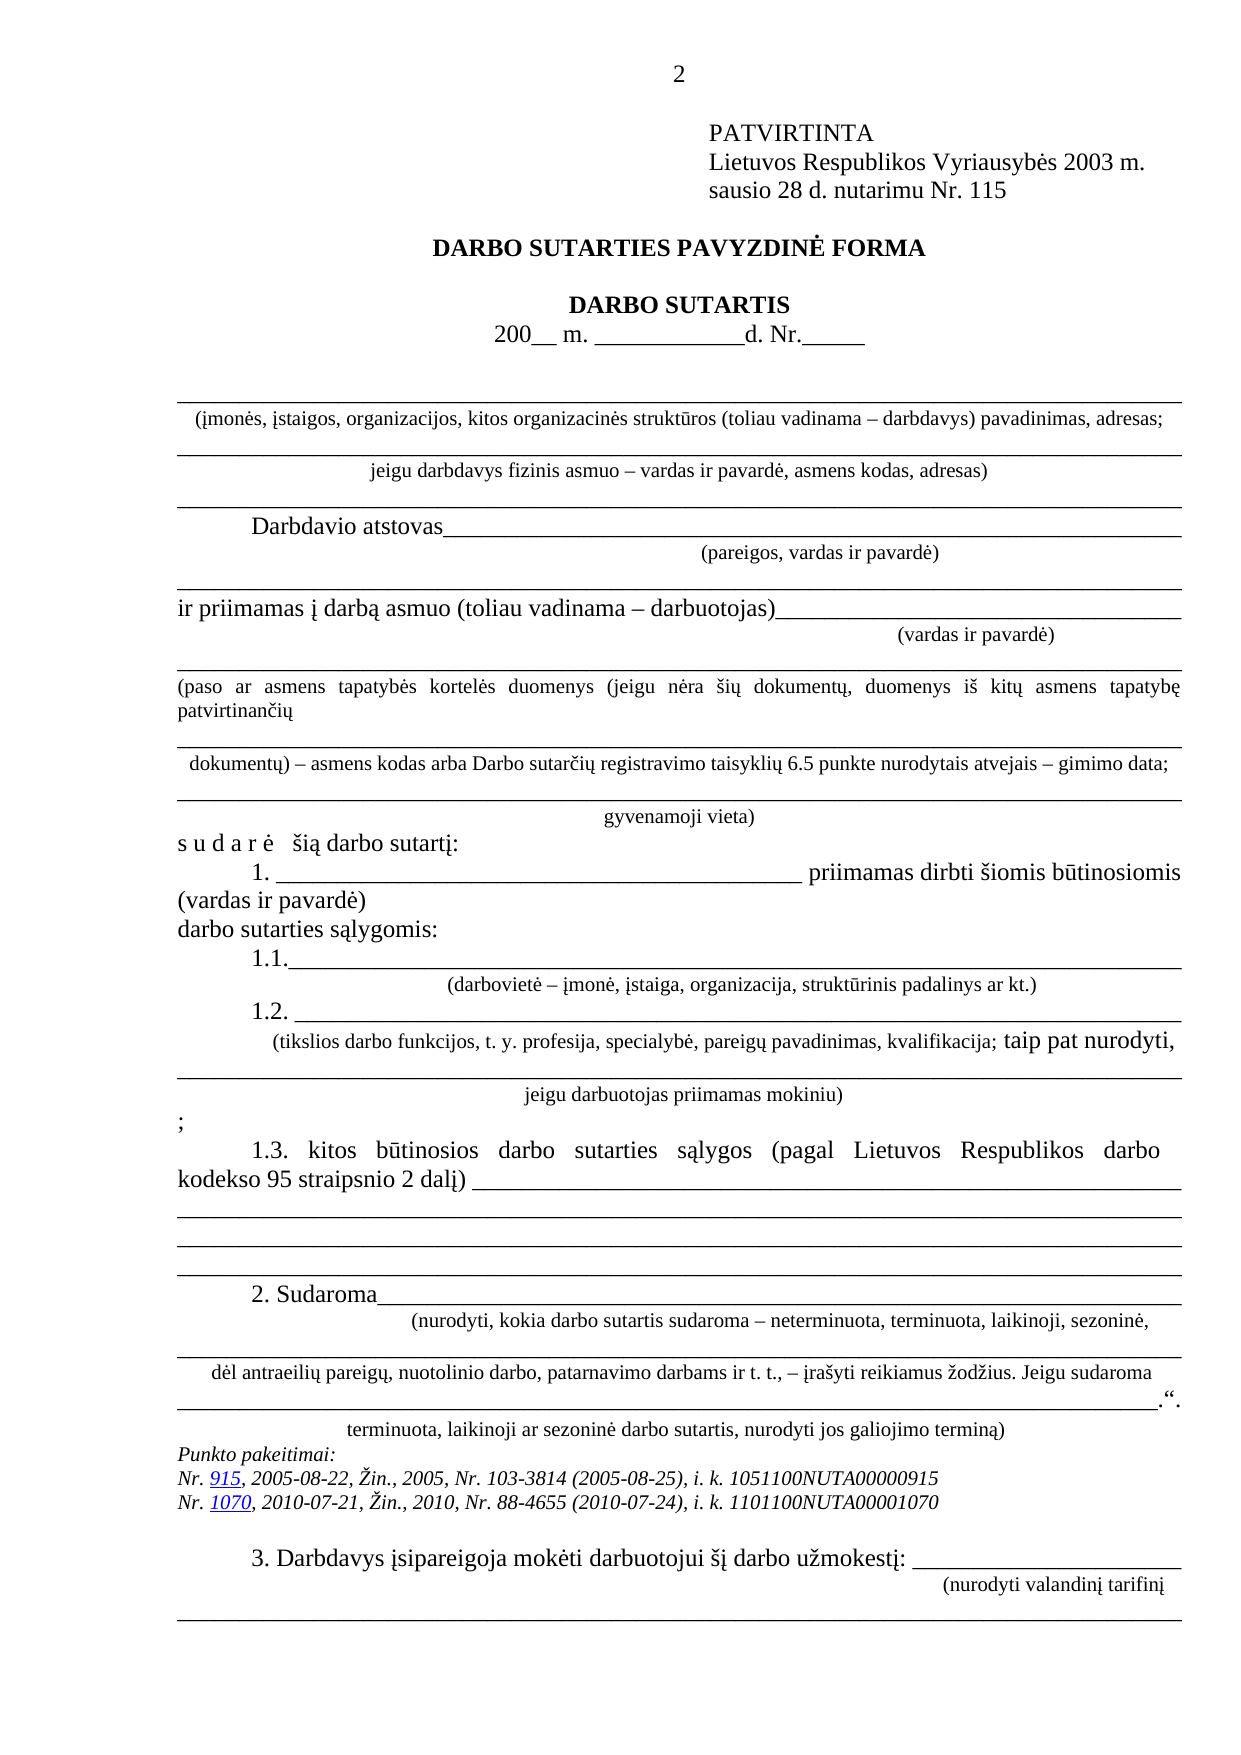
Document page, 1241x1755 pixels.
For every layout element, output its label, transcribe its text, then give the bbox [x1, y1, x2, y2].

text Lietuvos Respublikos Vyriausybės 2003 m. [177, 147, 1181, 176]
text jeigu darbdavys fizinis asmuo – vardas ir pavardė, asmens kodas, adresas) [177, 458, 1181, 482]
text (nurodyti valandinį tarifinį [177, 1572, 1181, 1596]
text sudarė šią darbo sutartį: [177, 828, 1181, 857]
text jeigu darbuotojas priimamas mokiniu) [177, 1082, 1181, 1106]
text 1. priimamas dirbti šiomis būtinosiomis [177, 857, 1181, 886]
text Nr. 915, 2005-08-22, Žin., 2005, Nr. 103-3814 (2005-08-25), i. k. 1051100NUTA00000915 [177, 1466, 1181, 1490]
text Nr. 1070, 2010-07-21, Žin., 2010, Nr. 88-4655 (2010-07-24), i. k. 1101100NUTA00001070 [177, 1490, 1181, 1514]
text Darbdavio atstovas [177, 511, 1181, 540]
text (tikslios darbo funkcijos, t. y. profesija, specialybė, pareigų pavadinimas, kvalifikacija; taip pat nurodyti, [177, 1025, 1181, 1053]
text 200__ m. ____________d. Nr._____ [177, 319, 1181, 348]
text sausio 28 d. nutarimu Nr. 115 [177, 176, 1181, 204]
text Punkto pakeitimai: [177, 1442, 1181, 1466]
text (nurodyti, kokia darbo sutartis sudaroma – neterminuota, terminuota, laikinoji, sezoninė, [177, 1307, 1181, 1332]
text (darbovietė – įmonė, įstaiga, organizacija, struktūrinis padalinys ar kt.) [177, 972, 1181, 996]
text 2. Sudaroma [177, 1279, 1181, 1307]
text (pareigos, vardas ir pavardė) [177, 540, 1181, 564]
text ir priimamas į darbą asmuo (toliau vadinama – darbuotojas) [177, 593, 1181, 622]
text (vardas ir pavardė) [177, 622, 1181, 646]
text ; [177, 1106, 1181, 1135]
text 3. Darbdavys įsipareigoja mokėti darbuotojui šį darbo užmokestį: [177, 1543, 1181, 1572]
text 1.3. kitos būtinosios darbo sutarties sąlygos (pagal Lietuvos Respublikos darbo kodekso 95 straipsnio 2 dalį) [177, 1135, 1181, 1192]
text PATVIRTINTA [177, 118, 1181, 147]
text gyvenamoji vieta) [177, 804, 1181, 828]
text dokumentų) – asmens kodas arba Darbo sutarčių registravimo taisyklių 6.5 punkte nurodytais atvejais – gimimo data; [177, 751, 1181, 775]
text DARBO SUTARTIS [177, 291, 1181, 319]
text (įmonės, įstaigos, organizacijos, kitos organizacinės struktūros (toliau vadinama – darbdavys) pavadinimas, adresas; [177, 406, 1181, 430]
text DARBO SUTARTIES PAVYZDINĖ FORMA [177, 233, 1181, 262]
text 1.1. [177, 943, 1181, 972]
text dėl antraeilių pareigų, nuotolinio darbo, patarnavimo darbams ir t. t., – įrašyti reikiamus žodžius. Jeigu sudaroma [177, 1360, 1181, 1384]
text .“. [177, 1384, 1181, 1413]
text (vardas ir pavardė) [177, 886, 1181, 914]
text 1.2. [177, 996, 1181, 1025]
text terminuota, laikinoji ar sezoninė darbo sutartis, nurodyti jos galiojimo terminą) [177, 1413, 1181, 1442]
text (paso ar asmens tapatybės kortelės duomenys (jeigu nėra šių dokumentų, duomenys iš kitų asmens tapatybę patvirtinančių [177, 674, 1181, 722]
text darbo sutarties sąlygomis: [177, 914, 1181, 943]
